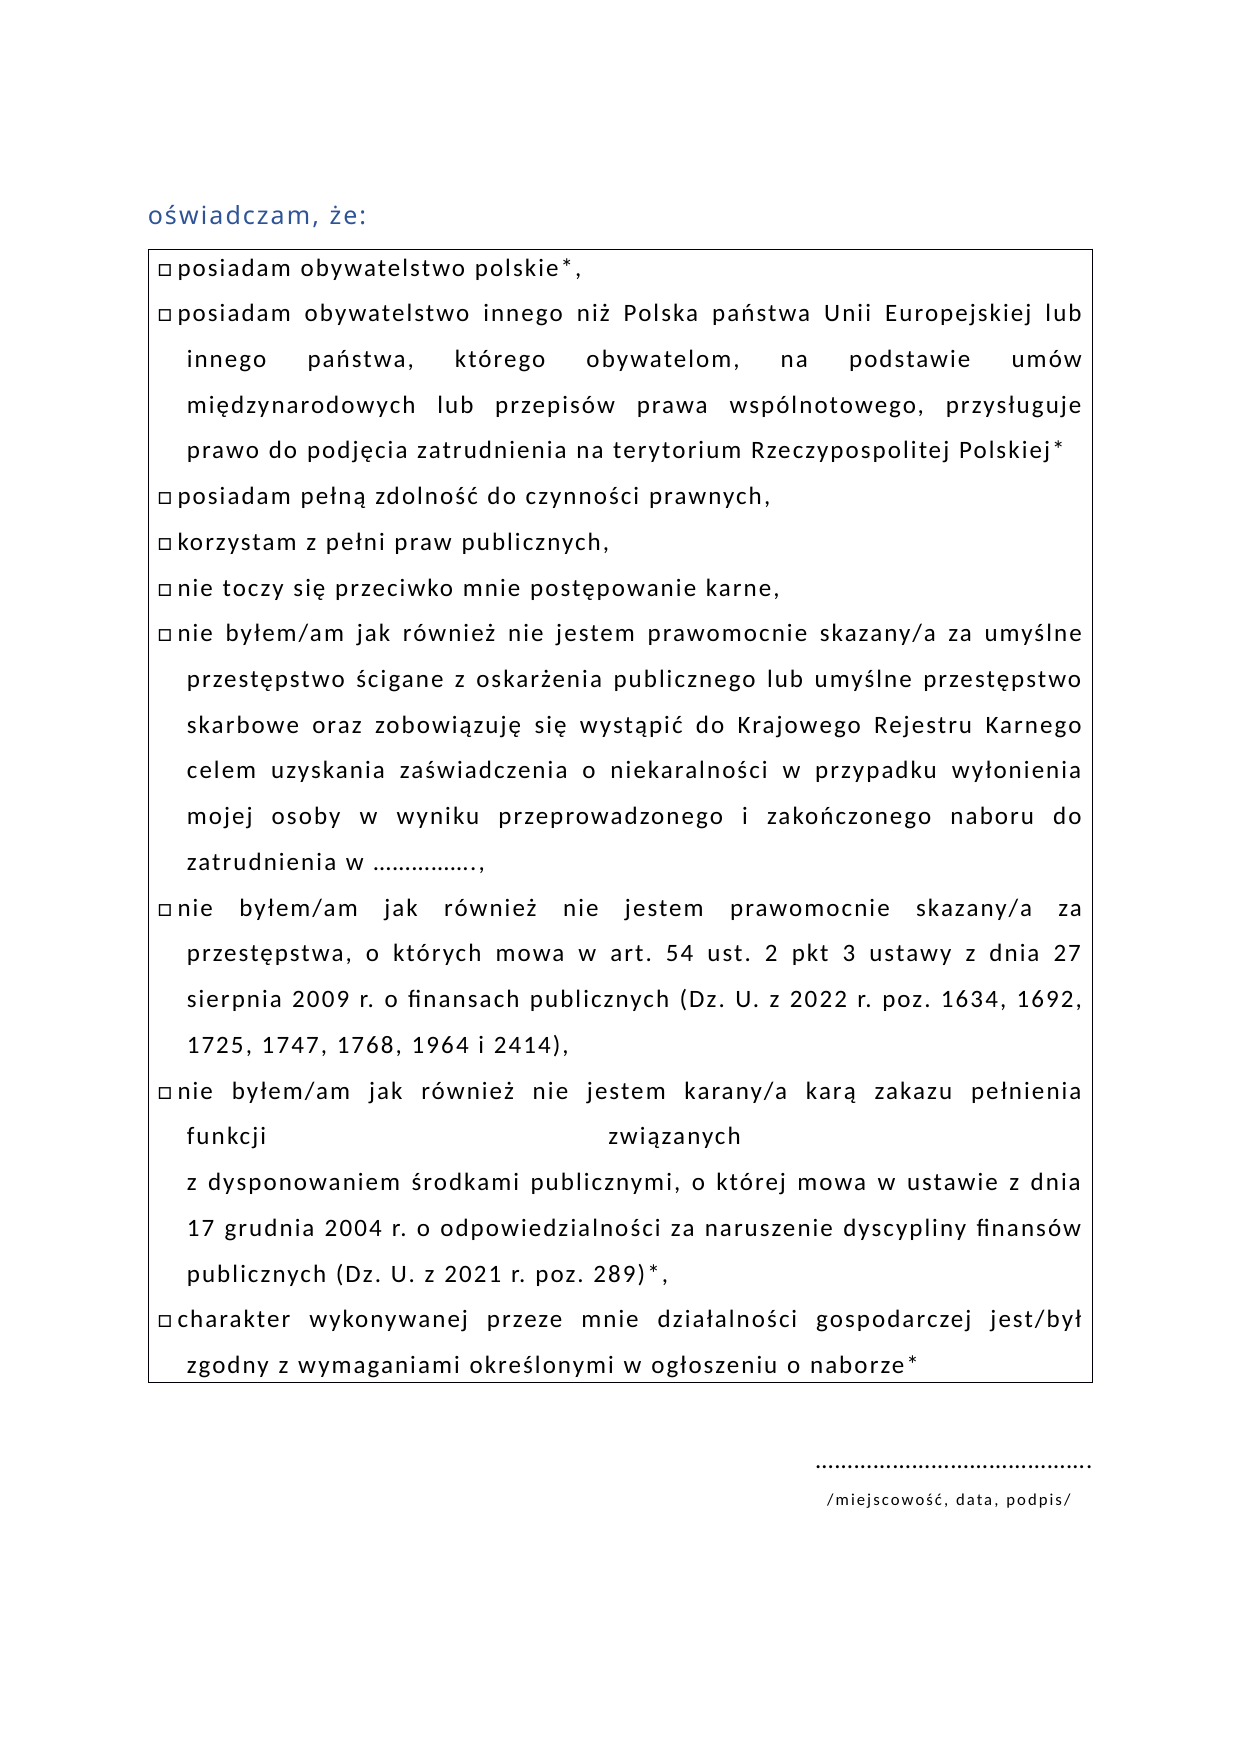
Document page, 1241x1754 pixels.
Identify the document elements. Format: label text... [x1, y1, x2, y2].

text □ posiadam pełną zdolność do czynności prawnych, [149, 477, 1092, 511]
text □ korzystam z pełni praw publicznych, [149, 523, 1092, 557]
text □ nie toczy się przeciwko mnie postępowanie karne, [149, 569, 1092, 602]
text /miejscowość, data, podpis/ [827, 1489, 1093, 1520]
text ……………………………………. [148, 1444, 1093, 1474]
text □ posiadam obywatelstwo innego niż Polska państwa Unii Europejskiej lub innego państwa, którego obywatelom, na podstawie umów międzynarodowych lub przepisów prawa wspólnotowego, przysługuje prawo do podjęcia zatrudnienia na terytorium Rzeczypospolitej Polskiej* [149, 294, 1092, 465]
subtitle oświadczam, że: [148, 197, 1093, 232]
text □ nie byłem/am jak również nie jestem karany/a karą zakazu pełnienia funkcji związanych z dysponowaniem środkami publicznymi, o której mowa w ustawie z dnia 17 grudnia 2004 r. o odpowiedzialności za naruszenie dyscypliny finansów publicznych (Dz. U. z 2021 r. poz. 289)*, [149, 1072, 1092, 1288]
text □ nie byłem/am jak również nie jestem prawomocnie skazany/a za przestępstwa, o których mowa w art. 54 ust. 2 pkt 3 ustawy z dnia 27 sierpnia 2009 r. o finansach publicznych (Dz. U. z 2022 r. poz. 1634, 1692, 1725, 1747, 1768, 1964 i 2414), [149, 889, 1092, 1059]
text □ posiadam obywatelstwo polskie*, [149, 250, 1092, 282]
text □ charakter wykonywanej przeze mnie działalności gospodarczej jest/był zgodny z wymaganiami określonymi w ogłoszeniu o naborze* [149, 1300, 1092, 1382]
text □ nie byłem/am jak również nie jestem prawomocnie skazany/a za umyślne przestępstwo ścigane z oskarżenia publicznego lub umyślne przestępstwo skarbowe oraz zobowiązuję się wystąpić do Krajowego Rejestru Karnego celem uzyskania zaświadczenia o niekaralności w przypadku wyłonienia mojej osoby w wyniku przeprowadzonego i zakończonego naboru do zatrudnienia w ……………., [149, 614, 1092, 877]
